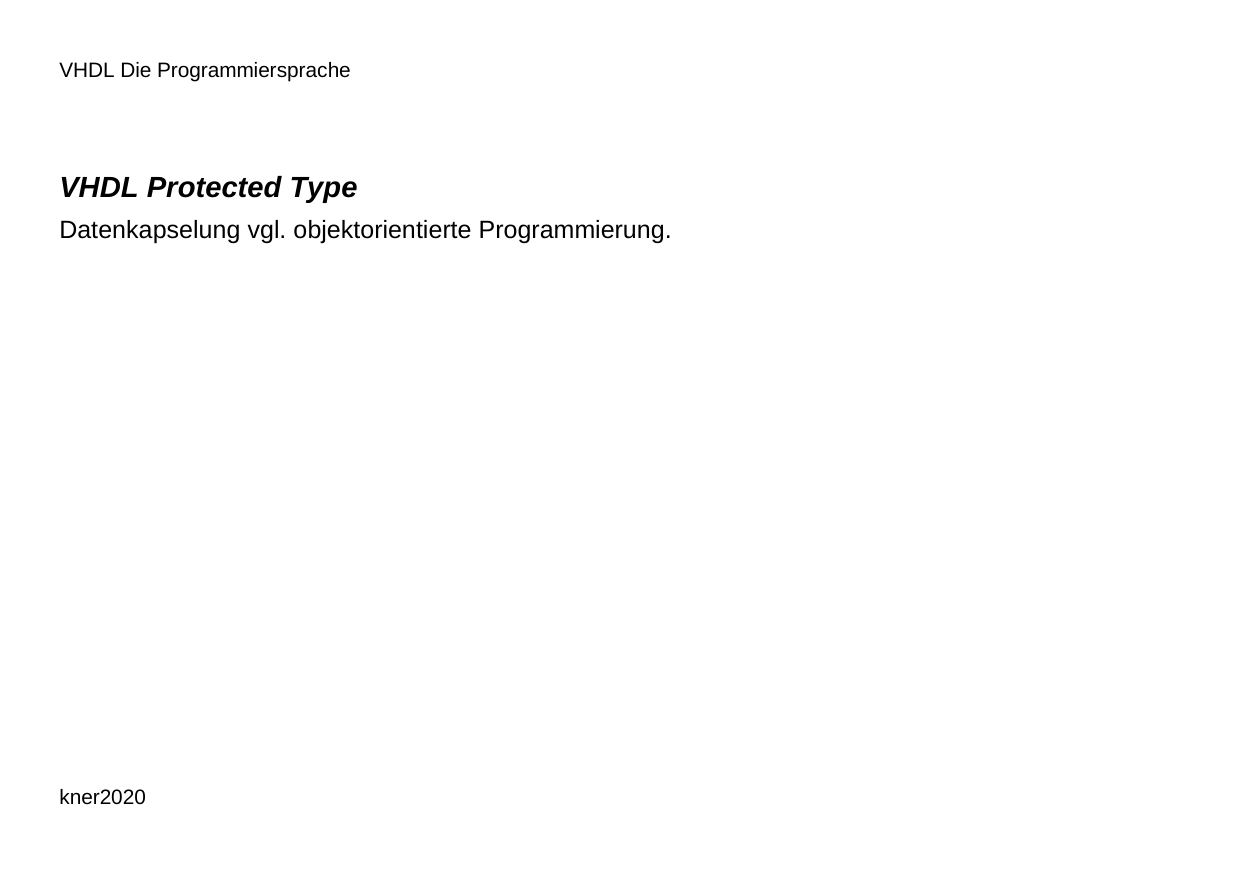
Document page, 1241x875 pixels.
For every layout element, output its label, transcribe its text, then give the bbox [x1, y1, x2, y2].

subtitle VHDL Protected Type [59, 171, 1181, 204]
text Datenkapselung vgl. objektorientierte Programmierung. [59, 216, 1181, 244]
